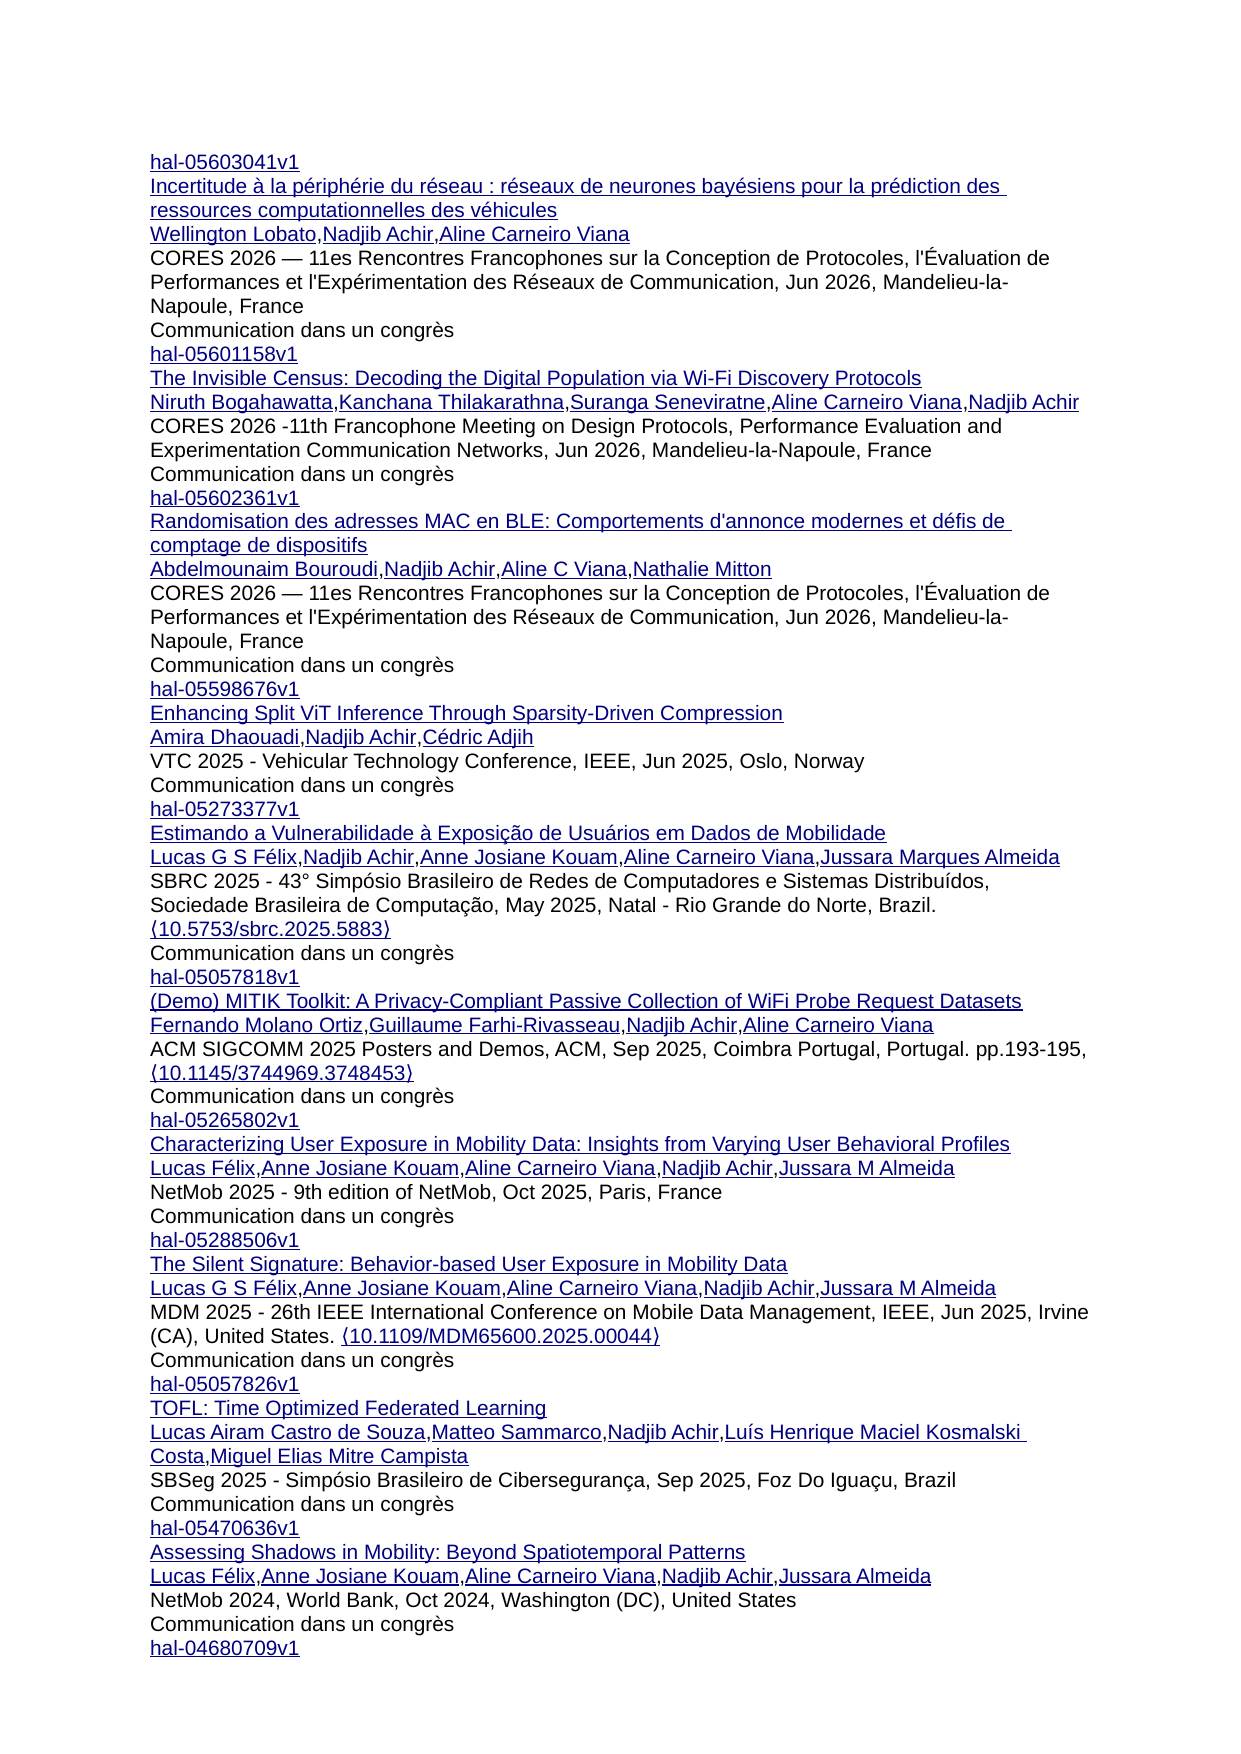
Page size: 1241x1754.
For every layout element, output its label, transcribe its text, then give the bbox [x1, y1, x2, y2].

table_cell Enhancing Split ViT Inference Through Sparsity-Driven Compression Amira Dhaouadi,Nadjib Achir,Cédric Adjih VTC 2025 - Vehicular Technology Conference, IEEE, Jun 2025, Oslo, Norway Communication dans un congrès hal-05273377v1 [150, 701, 1090, 821]
table_header hal-05603041v1 [150, 150, 1090, 174]
table_cell Randomisation des adresses MAC en BLE: Comportements d'annonce modernes et défis de comptage de dispositifs Abdelmounaim Bouroudi,Nadjib Achir,Aline C Viana,Nathalie Mitton CORES 2026 — 11es Rencontres Francophones sur la Conception de Protocoles, l'Évaluation de Performances et l'Expérimentation des Réseaux de Communication, Jun 2026, Mandelieu-la-Napoule, France Communication dans un congrès hal-05598676v1 [150, 509, 1090, 701]
table_cell Assessing Shadows in Mobility: Beyond Spatiotemporal Patterns Lucas Félix,Anne Josiane Kouam,Aline Carneiro Viana,Nadjib Achir,Jussara Almeida NetMob 2024, World Bank, Oct 2024, Washington (DC), United States Communication dans un congrès hal-04680709v1 [150, 1540, 1090, 1659]
table_cell The Invisible Census: Decoding the Digital Population via Wi-Fi Discovery Protocols Niruth Bogahawatta,Kanchana Thilakarathna,Suranga Seneviratne,Aline Carneiro Viana,Nadjib Achir CORES 2026 -11th Francophone Meeting on Design Protocols, Performance Evaluation and Experimentation Communication Networks, Jun 2026, Mandelieu-la-Napoule, France Communication dans un congrès hal-05602361v1 [150, 366, 1090, 509]
table_cell Estimando a Vulnerabilidade à Exposição de Usuários em Dados de Mobilidade Lucas G S Félix,Nadjib Achir,Anne Josiane Kouam,Aline Carneiro Viana,Jussara Marques Almeida SBRC 2025 - 43° Simpósio Brasileiro de Redes de Computadores e Sistemas Distribuídos, Sociedade Brasileira de Computação, May 2025, Natal - Rio Grande do Norte, Brazil. ⟨10.5753/sbrc.2025.5883⟩ Communication dans un congrès hal-05057818v1 [150, 821, 1090, 988]
table_cell TOFL: Time Optimized Federated Learning Lucas Airam Castro de Souza,Matteo Sammarco,Nadjib Achir,Luís Henrique Maciel Kosmalski Costa,Miguel Elias Mitre Campista SBSeg 2025 - Simpósio Brasileiro de Cibersegurança, Sep 2025, Foz Do Iguaçu, Brazil Communication dans un congrès hal-05470636v1 [150, 1396, 1090, 1539]
table_cell (Demo) MITIK Toolkit: A Privacy-Compliant Passive Collection of WiFi Probe Request Datasets Fernando Molano Ortiz,Guillaume Farhi-Rivasseau,Nadjib Achir,Aline Carneiro Viana ACM SIGCOMM 2025 Posters and Demos, ACM, Sep 2025, Coimbra Portugal, Portugal. pp.193-195, ⟨10.1145/3744969.3748453⟩ Communication dans un congrès hal-05265802v1 [150, 989, 1090, 1132]
table_cell Incertitude à la périphérie du réseau : réseaux de neurones bayésiens pour la prédiction des ressources computationnelles des véhicules Wellington Lobato,Nadjib Achir,Aline Carneiro Viana CORES 2026 — 11es Rencontres Francophones sur la Conception de Protocoles, l'Évaluation de Performances et l'Expérimentation des Réseaux de Communication, Jun 2026, Mandelieu-la-Napoule, France Communication dans un congrès hal-05601158v1 [150, 174, 1090, 366]
table_cell The Silent Signature: Behavior-based User Exposure in Mobility Data Lucas G S Félix,Anne Josiane Kouam,Aline Carneiro Viana,Nadjib Achir,Jussara M Almeida MDM 2025 - 26th IEEE International Conference on Mobile Data Management, IEEE, Jun 2025, Irvine (CA), United States. ⟨10.1109/MDM65600.2025.00044⟩ Communication dans un congrès hal-05057826v1 [150, 1252, 1090, 1396]
table_cell Characterizing User Exposure in Mobility Data: Insights from Varying User Behavioral Profiles Lucas Félix,Anne Josiane Kouam,Aline Carneiro Viana,Nadjib Achir,Jussara M Almeida NetMob 2025 - 9th edition of NetMob, Oct 2025, Paris, France Communication dans un congrès hal-05288506v1 [150, 1132, 1090, 1252]
